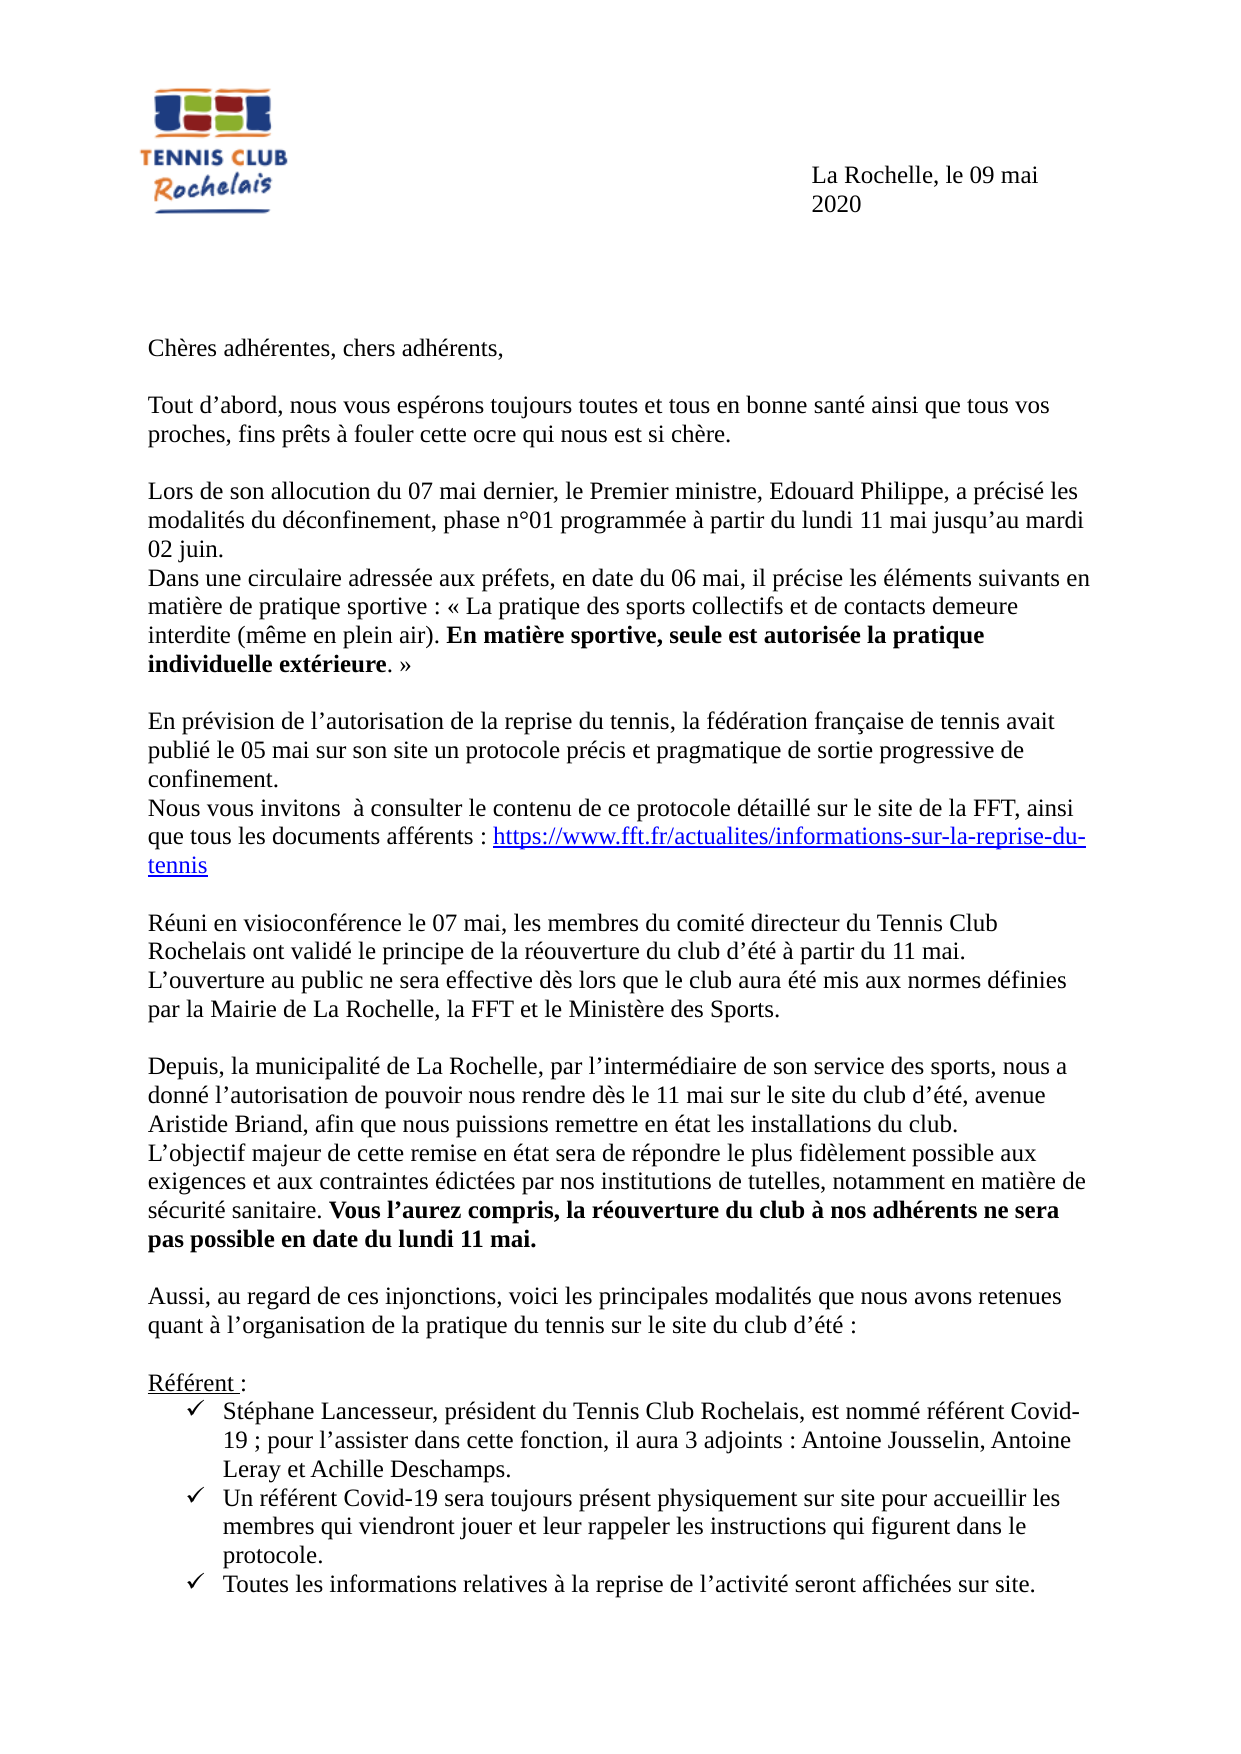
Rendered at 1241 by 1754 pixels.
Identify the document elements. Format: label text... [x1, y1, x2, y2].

text Nous vous invitons à consulter le contenu de ce protocole détaillé sur le site de la FFT, ainsi que tous les documents afférents : https://www.fft.fr/actualites/informations-sur-la-reprise-du-tennis [148, 793, 1093, 879]
text L’objectif majeur de cette remise en état sera de répondre le plus fidèlement possible aux exigences et aux contraintes édictées par nos institutions de tutelles, notamment en matière de sécurité sanitaire. Vous l’aurez compris, la réouverture du club à nos adhérents ne sera pas possible en date du lundi 11 mai. [148, 1138, 1093, 1253]
text Réuni en visioconférence le 07 mai, les membres du comité directeur du Tennis Club Rochelais ont validé le principe de la réouverture du club d’été à partir du 11 mai. [148, 908, 1093, 965]
list Un référent Covid-19 sera toujours présent physiquement sur site pour accueillir les membres qui viendront jouer et leur rappeler les instructions qui figurent dans le protocole. [185, 1483, 1093, 1569]
list Stéphane Lancesseur, président du Tennis Club Rochelais, est nommé référent Covid-19 ; pour l’assister dans cette fonction, il aura 3 adjoints : Antoine Jousselin, Antoine Leray et Achille Deschamps. [185, 1396, 1093, 1483]
text Aussi, au regard de ces injonctions, voici les principales modalités que nous avons retenues quant à l’organisation de la pratique du tennis sur le site du club d’été : [148, 1281, 1093, 1339]
text La Rochelle, le 09 mai 2020 [811, 160, 1093, 218]
text Tout d’abord, nous vous espérons toujours toutes et tous en bonne santé ainsi que tous vos proches, fins prêts à fouler cette ocre qui nous est si chère. [148, 390, 1093, 448]
text Lors de son allocution du 07 mai dernier, le Premier ministre, Edouard Philippe, a précisé les modalités du déconfinement, phase n°01 programmée à partir du lundi 11 mai jusqu’au mardi 02 juin. [148, 476, 1093, 563]
text En prévision de l’autorisation de la reprise du tennis, la fédération française de tennis avait publié le 05 mai sur son site un protocole précis et pragmatique de sortie progressive de confinement. [148, 706, 1093, 793]
text Depuis, la municipalité de La Rochelle, par l’intermédiaire de son service des sports, nous a donné l’autorisation de pouvoir nous rendre dès le 11 mai sur le site du club d’été, avenue Aristide Briand, afin que nous puissions remettre en état les installations du club. [148, 1051, 1093, 1138]
text Référent : [148, 1368, 1093, 1396]
picture [118, 58, 309, 247]
text Dans une circulaire adressée aux préfets, en date du 06 mai, il précise les éléments suivants en matière de pratique sportive : « La pratique des sports collectifs et de contacts demeure interdite (même en plein air). En matière sportive, seule est autorisée la pratique individuelle extérieure. » [148, 563, 1093, 678]
list Toutes les informations relatives à la reprise de l’activité seront affichées sur site. [185, 1569, 1093, 1598]
text Chères adhérentes, chers adhérents, [148, 333, 1093, 361]
text L’ouverture au public ne sera effective dès lors que le club aura été mis aux normes définies par la Mairie de La Rochelle, la FFT et le Ministère des Sports. [148, 965, 1093, 1023]
